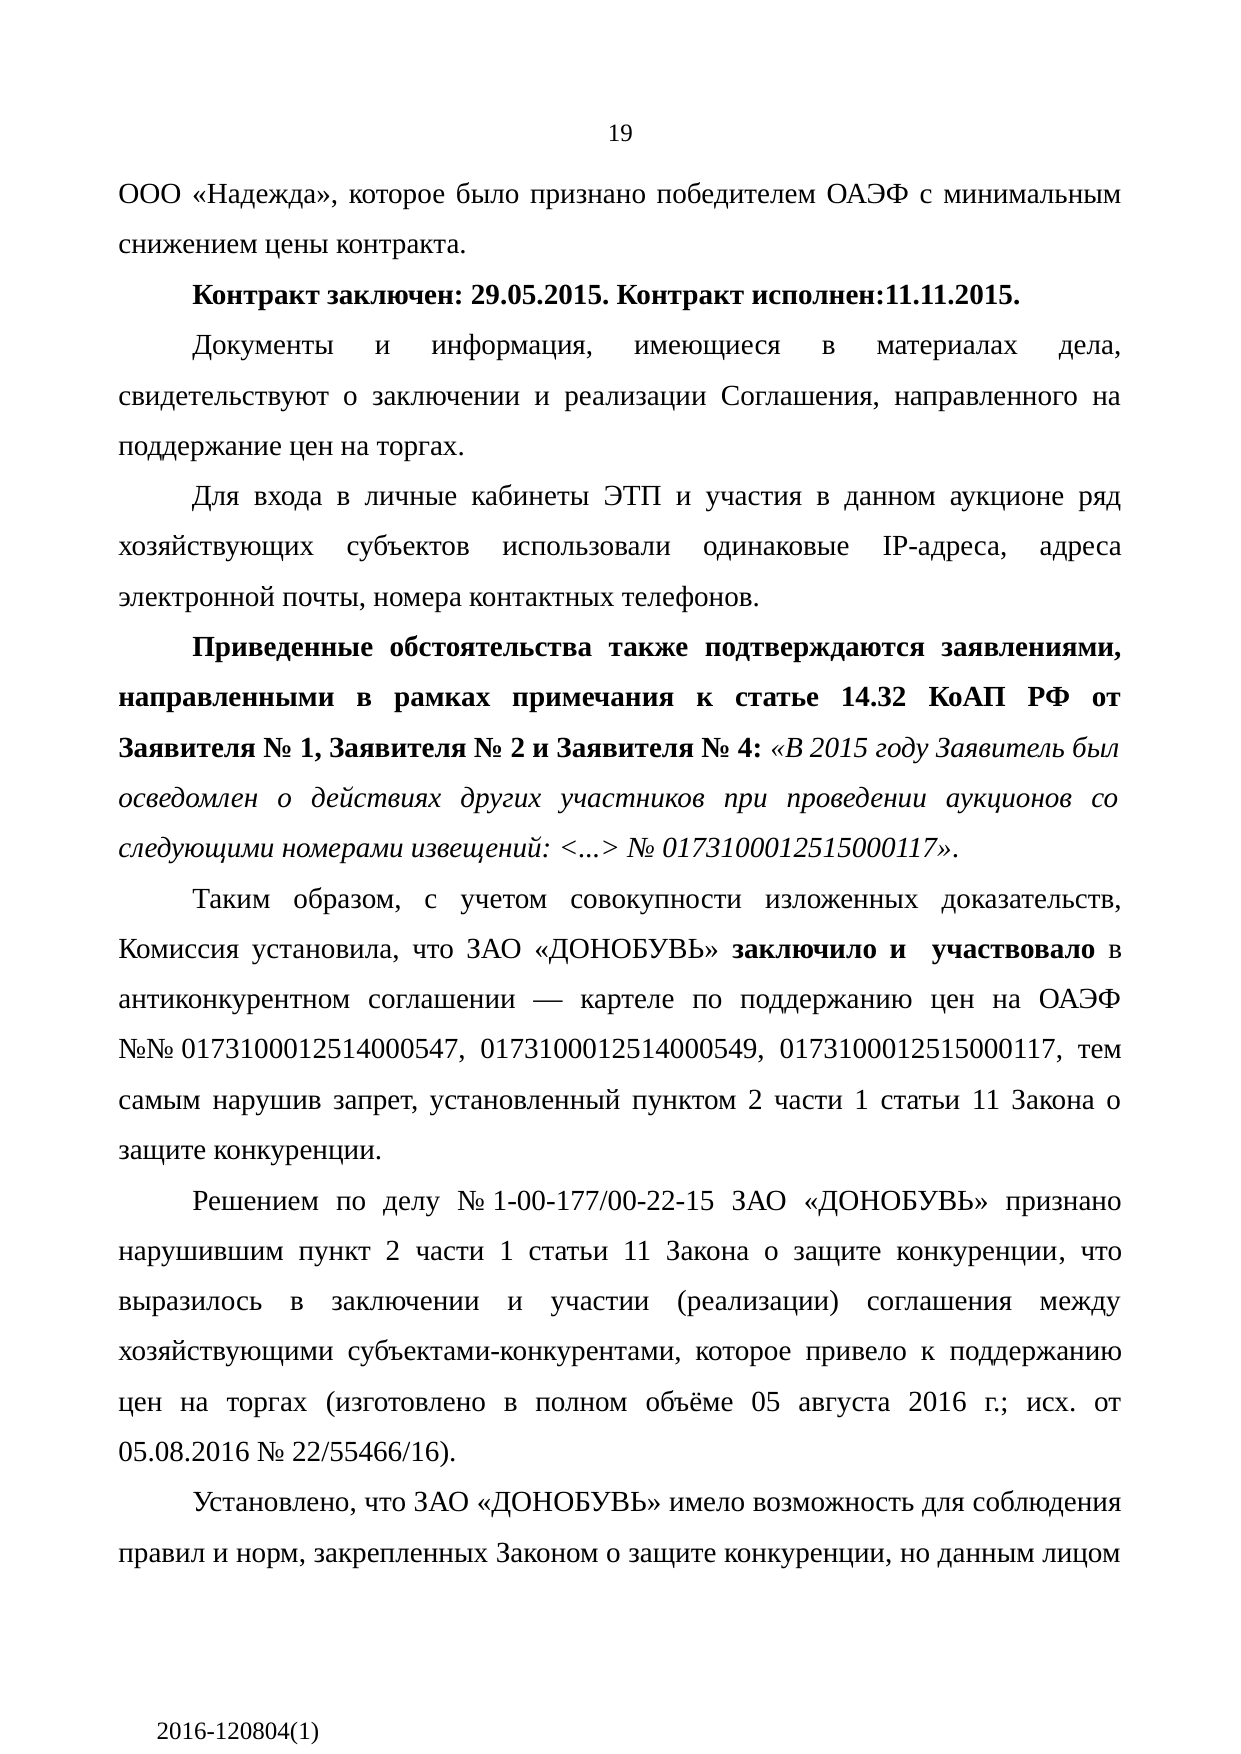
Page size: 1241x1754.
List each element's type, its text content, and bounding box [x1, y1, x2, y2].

text Приведенные обстоятельства также подтверждаются заявлениями, направленными в рамках примечания к статье 14.32 КоАП РФ от Заявителя № 1, Заявителя № 2 и Заявителя № 4: «В 2015 году Заявитель был осведомлен о действиях других участников при проведении аукционов со следующими номерами извещений: <...> № 0173100012515000117». [118, 629, 1122, 864]
text Установлено, что ЗАО «ДОНОБУВЬ» имело возможность для соблюдения правил и норм, закрепленных Законом о защите конкуренции, но данным лицом [118, 1484, 1122, 1568]
text Документы и информация, имеющиеся в материалах дела, свидетельствуют о заключении и реализации Соглашения, направленного на поддержание цен на торгах. [118, 327, 1122, 461]
text Контракт заключен: 29.05.2015. Контракт исполнен:11.11.2015. [118, 277, 1122, 311]
text Решением по делу № 1-00-177/00-22-15 ЗАО «ДОНОБУВЬ» признано нарушившим пункт 2 части 1 статьи 11 Закона о защите конкуренции, что выразилось в заключении и участии (реализации) соглашения между хозяйствующими субъектами-конкурентами, которое привело к поддержанию цен на торгах (изготовлено в полном объёме 05 августа 2016 г.; исх. от 05.08.2016 № 22/55466/16). [118, 1183, 1122, 1468]
text ООО «Надежда», которое было признано победителем ОАЭФ с минимальным снижением цены контракта. [118, 176, 1122, 260]
text Таким образом, с учетом совокупности изложенных доказательств, Комиссия установила, что ЗАО «ДОНОБУВЬ» заключило и участвовало в антиконкурентном соглашении — картеле по поддержанию цен на ОАЭФ №№ 0173100012514000547, 0173100012514000549, 0173100012515000117, тем самым нарушив запрет, установленный пунктом 2 части 1 статьи 11 Закона о защите конкуренции. [118, 881, 1122, 1166]
text Для входа в личные кабинеты ЭТП и участия в данном аукционе ряд хозяйствующих субъектов использовали одинаковые IP-адреса, адреса электронной почты, номера контактных телефонов. [118, 478, 1122, 612]
